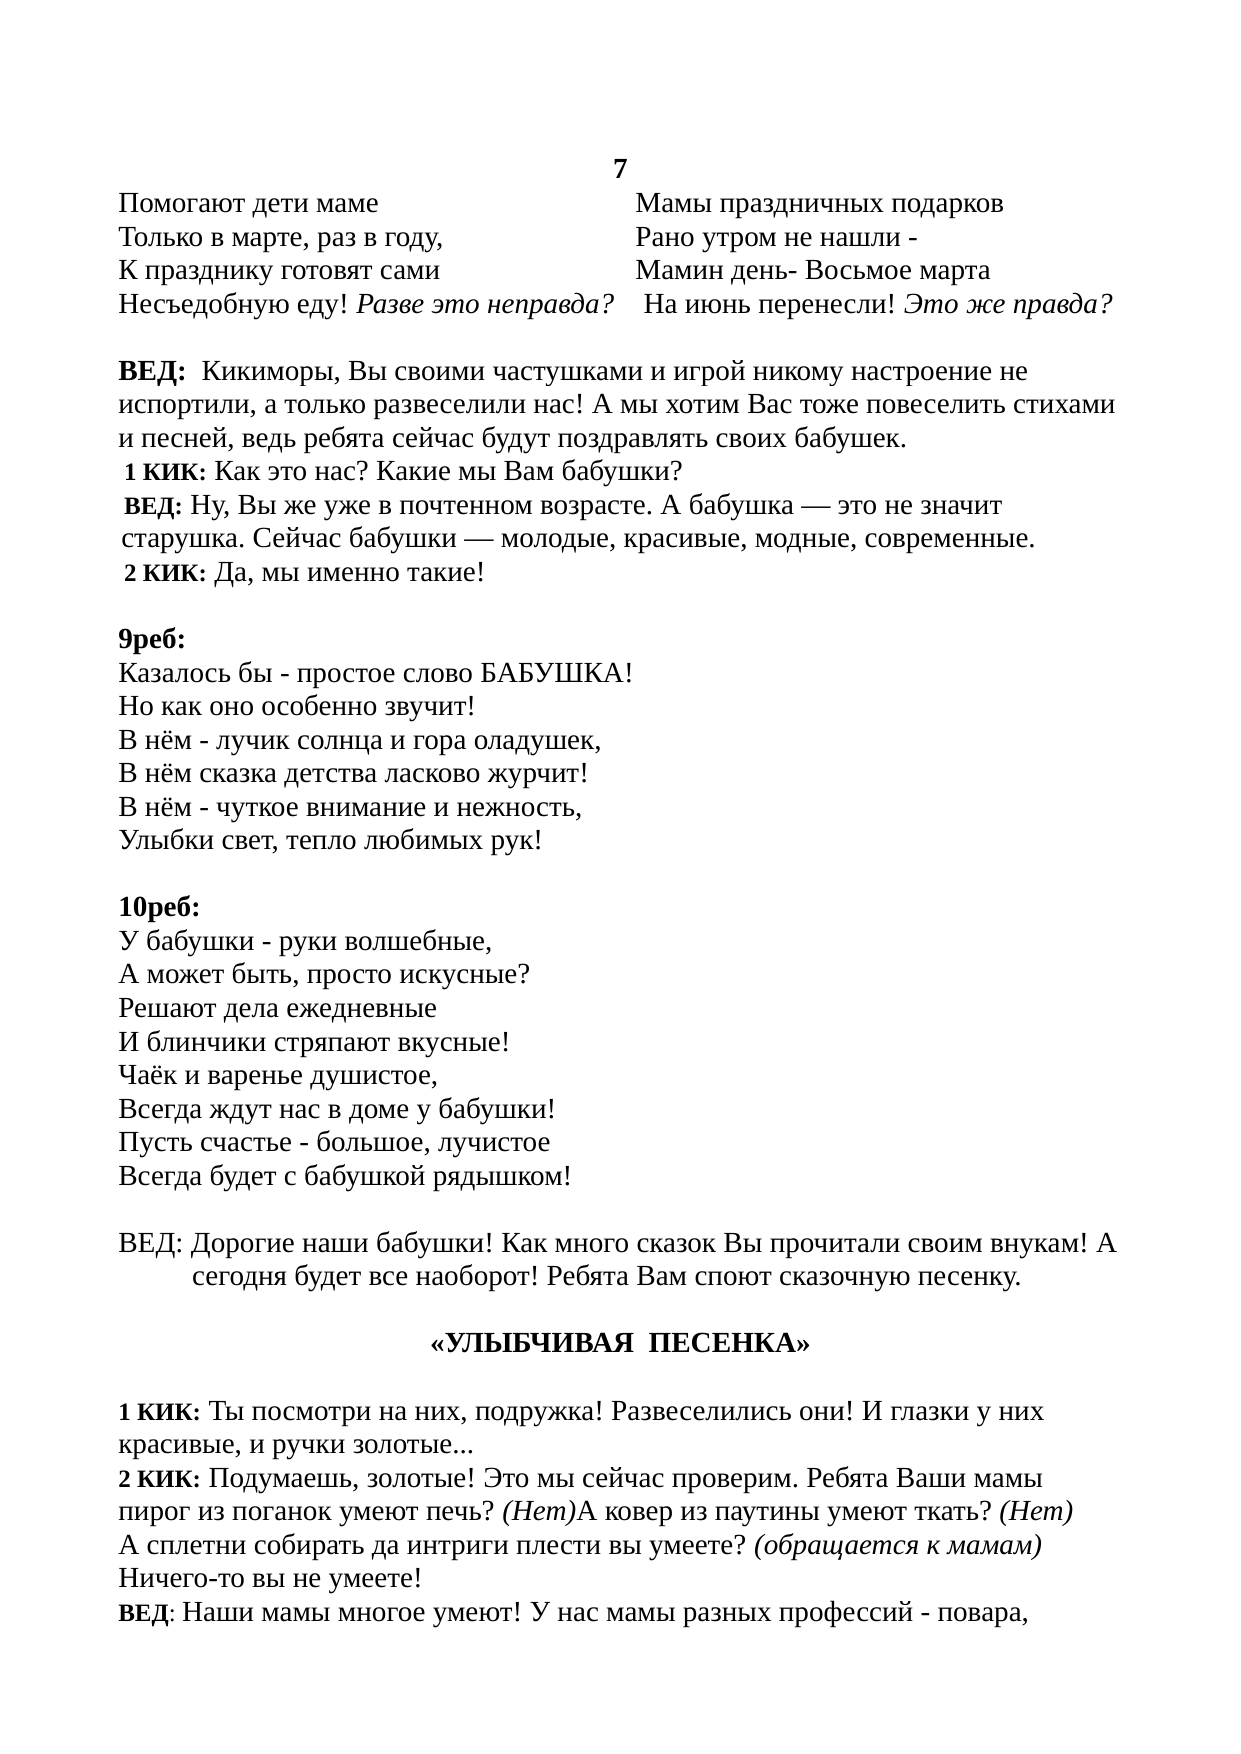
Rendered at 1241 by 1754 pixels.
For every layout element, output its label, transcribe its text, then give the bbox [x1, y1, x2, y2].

text 2 КИК: Да, мы именно такие! [121, 554, 1122, 588]
text ВЕД: Наши мамы многое умеют! У нас мамы разных профессий - повара, [118, 1594, 1122, 1627]
text 1 КИК: Как это нас? Какие мы Вам бабушки? [121, 453, 1122, 487]
text Всегда будет с бабушкой рядышком! [118, 1158, 1122, 1191]
text Улыбки свет, тепло любимых рук! [118, 822, 1122, 856]
text Чаёк и варенье душистое, [118, 1057, 1122, 1091]
text Казалось бы - простое слово БАБУШКА! [118, 655, 1122, 688]
text 10реб: [118, 889, 1122, 923]
text У бабушки - руки волшебные, А может быть, просто искусные? Решают дела ежедневные И блинчики стряпают вкусные! [118, 923, 1122, 1057]
text Но как оно особенно звучит! [118, 688, 1122, 722]
text «УЛЫБЧИВАЯ ПЕСЕНКА» [118, 1326, 1122, 1359]
text Всегда ждут нас в доме у бабушки! [118, 1091, 1122, 1124]
text А сплетни собирать да интриги плести вы умеете? (обращается к мамам) [118, 1527, 1122, 1560]
text Несъедобную еду! Разве это неправда? На июнь перенесли! Это же правда? [118, 286, 1122, 319]
text 7 [118, 152, 1122, 185]
text 2 КИК: Подумаешь, золотые! Это мы сейчас проверим. Ребята Ваши мамы пирог из поганок умеют печь? (Нет)А ковер из паутины умеют ткать? (Нет) [118, 1460, 1122, 1527]
text ВЕД: Дорогие наши бабушки! Как много сказок Вы прочитали своим внукам! А сегодня будет все наоборот! Ребята Вам споют сказочную песенку. [118, 1225, 1122, 1292]
text К празднику готовят сами Мамин день- Восьмое марта [118, 252, 1122, 286]
text Помогают дети маме Мамы праздничных подарков [118, 185, 1122, 219]
text ВЕД: Ну, Вы же уже в почтенном возрасте. А бабушка — это не значит старушка. Сейчас бабушки — молодые, красивые, модные, современные. [121, 487, 1122, 554]
text Ничего-то вы не умеете! [118, 1560, 1122, 1594]
text Пусть счастье - большое, лучистое [118, 1124, 1122, 1158]
text Только в марте, раз в году, Рано утром не нашли - [118, 219, 1122, 252]
text 1 КИК: Ты посмотри на них, подружка! Развеселились они! И глазки у них красивые, и ручки золотые... [118, 1393, 1122, 1460]
text ВЕД: Кикиморы, Вы своими частушками и игрой никому настроение не испортили, а только развеселили нас! А мы хотим Вас тоже повеселить стихами и песней, ведь ребята сейчас будут поздравлять своих бабушек. [118, 353, 1122, 453]
text В нём сказка детства ласково журчит! [118, 755, 1122, 789]
text В нём - чуткое внимание и нежность, [118, 789, 1122, 822]
text В нём - лучик солнца и гора оладушек, [118, 722, 1122, 755]
text 9реб: [118, 621, 1122, 655]
